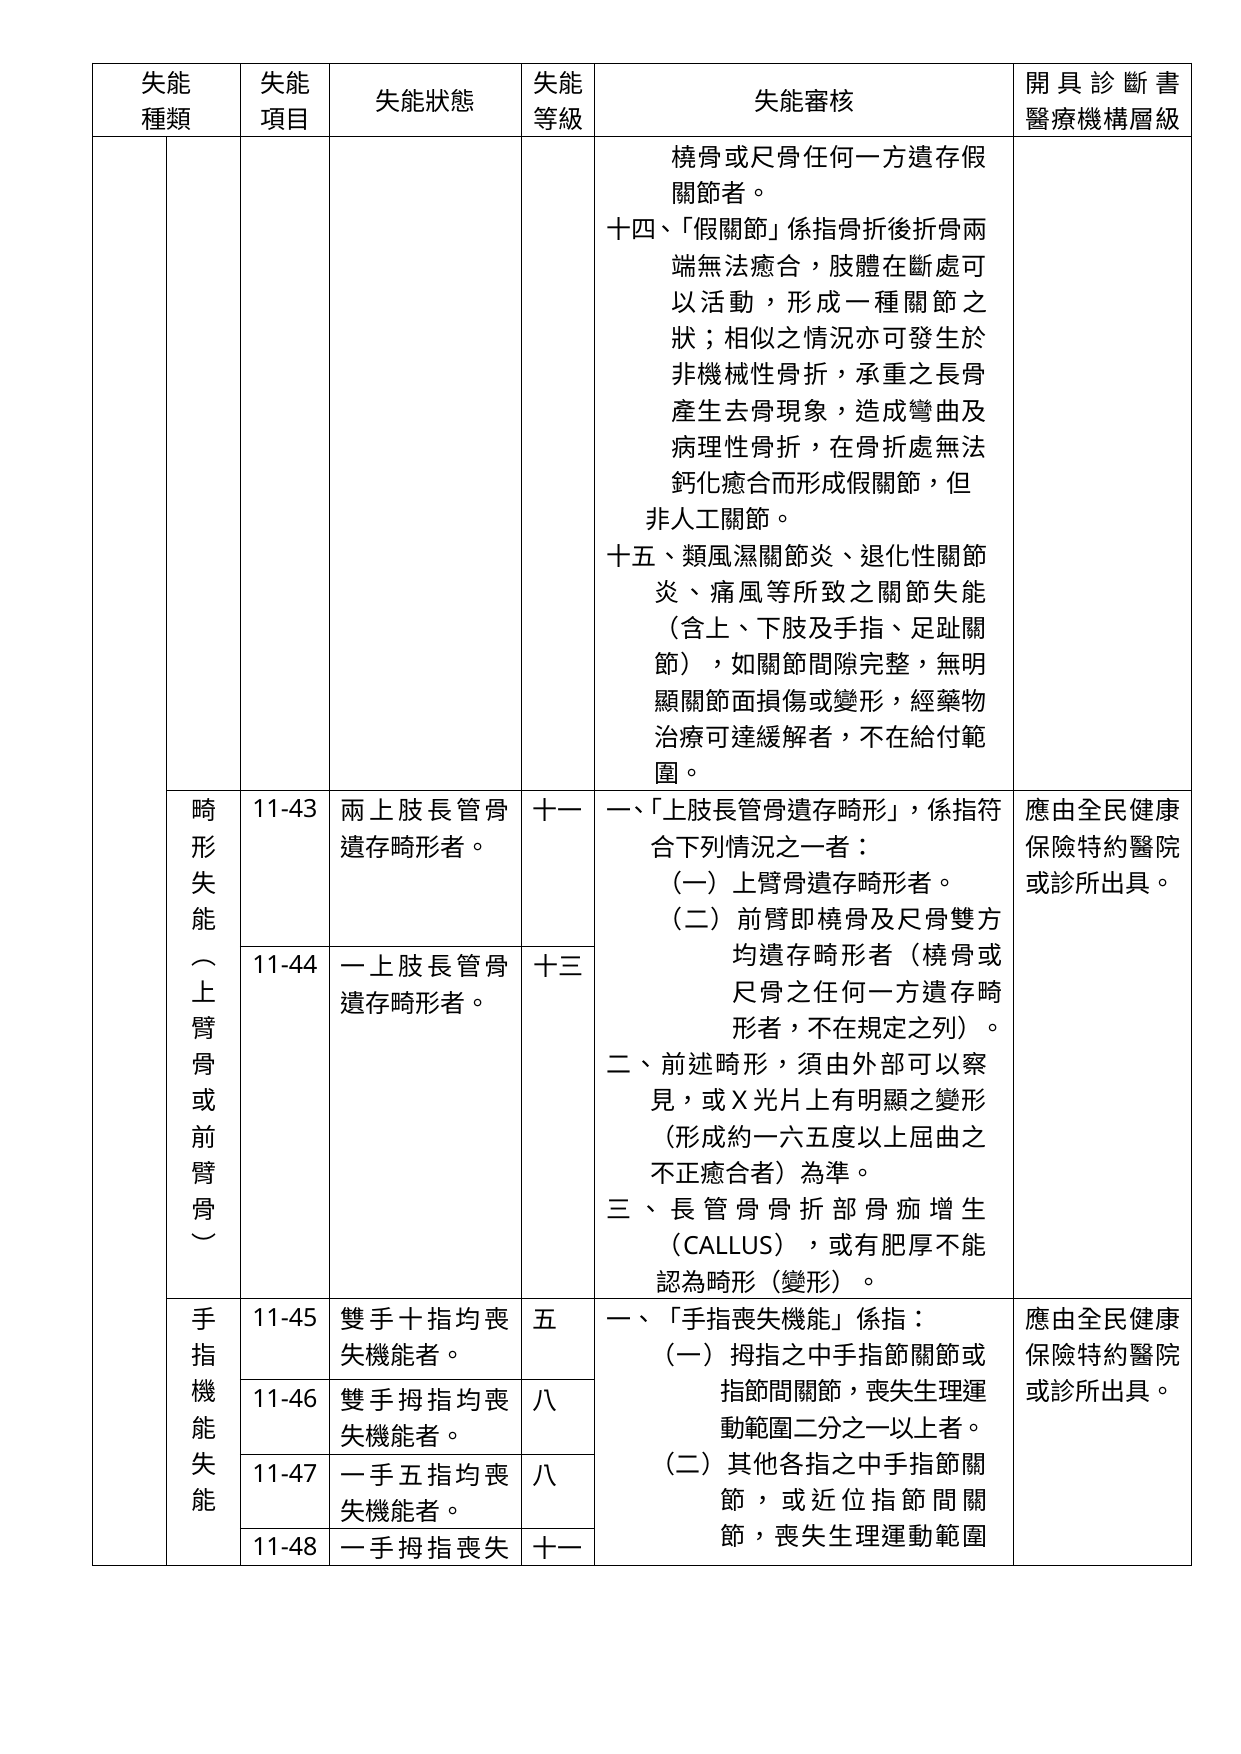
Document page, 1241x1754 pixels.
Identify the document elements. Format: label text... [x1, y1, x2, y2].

table_cell 十一 [522, 791, 594, 946]
table_cell 11-44 [241, 947, 329, 1298]
table_cell 一、「上肢長管骨遺存畸形」，係指符合下列情況之一者： （一）上臂骨遺存畸形者。 （二）前臂即橈骨及尺骨雙方均遺存畸形者（橈骨或尺骨之任何一方遺存畸形者，不在規定之列）。 二、前述畸形，須由外部可以察見，或Ｘ光片上有明顯之變形（形成約一六五度以上屈曲之不正癒合者）為準。 三、長管骨骨折部骨痂增生（CALLUS），或有肥厚不能認為畸形（變形）。 [595, 791, 1013, 1298]
table_cell 11-46 [241, 1380, 329, 1454]
table_cell 十一 [522, 1529, 594, 1565]
table_cell 橈骨或尺骨任何一方遺存假關節者。 十四、「假關節」係指骨折後折骨兩端無法癒合，肢體在斷處可以活動，形成一種關節之狀；相似之情況亦可發生於非機械性骨折，承重之長骨產生去骨現象，造成彎曲及病理性骨折，在骨折處無法鈣化癒合而形成假關節，但 非人工關節。 十五、類風濕關節炎、退化性關節炎、痛風等所致之關節失能（含上、下肢及手指、足趾關節），如關節間隙完整，無明顯關節面損傷或變形，經藥物治療可達緩解者，不在給付範圍。 [595, 137, 1013, 790]
table_cell [167, 137, 240, 790]
table_header 失能 種類 [93, 64, 240, 136]
table_cell 11-43 [241, 791, 329, 946]
table_cell 11-45 [241, 1299, 329, 1379]
table_cell 雙手拇指均喪失機能者。 [330, 1380, 521, 1454]
table_cell 雙手十指均喪失機能者。 [330, 1299, 521, 1379]
table_cell 一手五指均喪失機能者。 [330, 1455, 521, 1528]
table_cell 一上肢長管骨遺存畸形者。 [330, 947, 521, 1298]
table_cell 十三 [522, 947, 594, 1298]
table_header 開具診斷書 醫療機構層級 [1014, 64, 1191, 136]
table_header 失能等級 [522, 64, 594, 136]
table_cell 應由全民健康保險特約醫院或診所出具。 [1014, 791, 1191, 1298]
table_cell [522, 137, 594, 790]
table_header 失能項目 [241, 64, 329, 136]
table_cell [330, 137, 521, 790]
table_cell 手 指 機 能 失 能 [167, 1299, 240, 1565]
table_cell 一、「手指喪失機能」係指： （一）拇指之中手指節關節或指節間關節，喪失生理運動範圍二分之一以上者。 （二）其他各指之中手指節關節，或近位指節間關節，喪失生理運動範圍 [595, 1299, 1013, 1565]
table_cell 一手拇指喪失 [330, 1529, 521, 1565]
table_cell 八 [522, 1455, 594, 1528]
table_cell 應由全民健康保險特約醫院或診所出具。 [1014, 1299, 1191, 1565]
table_cell [93, 137, 166, 1565]
table_cell 11-48 [241, 1529, 329, 1565]
table_cell 八 [522, 1380, 594, 1454]
table_cell 五 [522, 1299, 594, 1379]
table_cell 畸 形 失 能 ︵ 上 臂 骨 或 前 臂 骨 ︶ [167, 791, 240, 1298]
table_cell 11-47 [241, 1455, 329, 1528]
table_header 失能狀態 [330, 64, 521, 136]
table_cell [241, 137, 329, 790]
table_cell 兩上肢長管骨遺存畸形者。 [330, 791, 521, 946]
table_header 失能審核 [595, 64, 1013, 136]
table_cell [1014, 137, 1191, 790]
